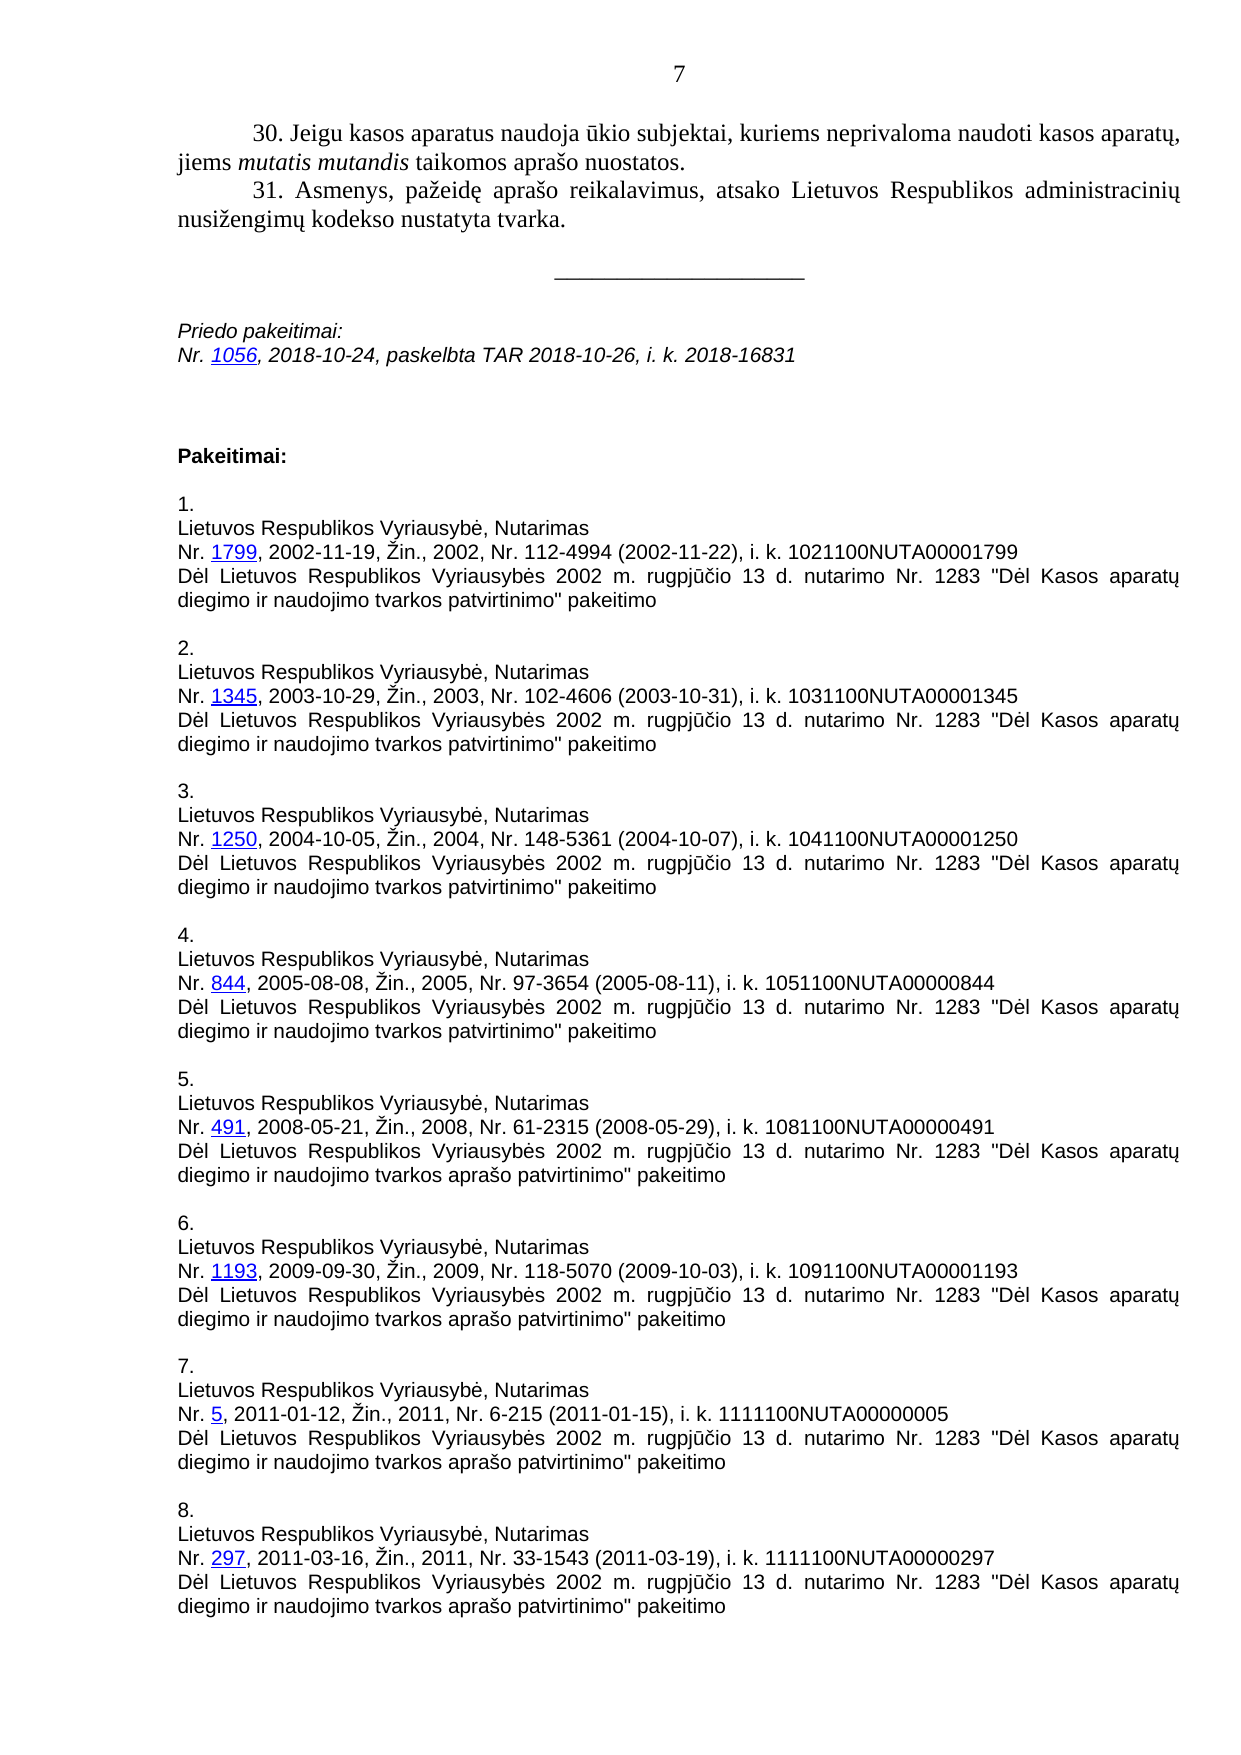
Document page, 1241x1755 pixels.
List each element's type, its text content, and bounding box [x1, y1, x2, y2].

text Lietuvos Respublikos Vyriausybė, Nutarimas [177, 1234, 1181, 1258]
text 7. [177, 1354, 1181, 1378]
text Lietuvos Respublikos Vyriausybė, Nutarimas [177, 516, 1181, 540]
text 30. Jeigu kasos aparatus naudoja ūkio subjektai, kuriems neprivaloma naudoti kasos aparatų, jiems mutatis mutandis taikomos aprašo nuostatos. [177, 118, 1181, 176]
text –––––––––––––––––––– [177, 262, 1181, 291]
text Nr. 491, 2008-05-21, Žin., 2008, Nr. 61-2315 (2008-05-29), i. k. 1081100NUTA00000491 [177, 1115, 1181, 1139]
text Dėl Lietuvos Respublikos Vyriausybės 2002 m. rugpjūčio 13 d. nutarimo Nr. 1283 "Dėl Kasos aparatų diegimo ir naudojimo tvarkos aprašo patvirtinimo" pakeitimo [177, 1426, 1181, 1474]
text Lietuvos Respublikos Vyriausybė, Nutarimas [177, 1522, 1181, 1546]
text Lietuvos Respublikos Vyriausybė, Nutarimas [177, 659, 1181, 683]
text Lietuvos Respublikos Vyriausybė, Nutarimas [177, 803, 1181, 827]
text Dėl Lietuvos Respublikos Vyriausybės 2002 m. rugpjūčio 13 d. nutarimo Nr. 1283 "Dėl Kasos aparatų diegimo ir naudojimo tvarkos aprašo patvirtinimo" pakeitimo [177, 1570, 1181, 1618]
text Dėl Lietuvos Respublikos Vyriausybės 2002 m. rugpjūčio 13 d. nutarimo Nr. 1283 "Dėl Kasos aparatų diegimo ir naudojimo tvarkos aprašo patvirtinimo" pakeitimo [177, 1139, 1181, 1187]
text Dėl Lietuvos Respublikos Vyriausybės 2002 m. rugpjūčio 13 d. nutarimo Nr. 1283 "Dėl Kasos aparatų diegimo ir naudojimo tvarkos patvirtinimo" pakeitimo [177, 564, 1181, 612]
text 4. [177, 923, 1181, 947]
text Priedo pakeitimai: [177, 319, 1181, 343]
text Dėl Lietuvos Respublikos Vyriausybės 2002 m. rugpjūčio 13 d. nutarimo Nr. 1283 "Dėl Kasos aparatų diegimo ir naudojimo tvarkos aprašo patvirtinimo" pakeitimo [177, 1282, 1181, 1330]
text Dėl Lietuvos Respublikos Vyriausybės 2002 m. rugpjūčio 13 d. nutarimo Nr. 1283 "Dėl Kasos aparatų diegimo ir naudojimo tvarkos patvirtinimo" pakeitimo [177, 995, 1181, 1043]
text 31. Asmenys, pažeidę aprašo reikalavimus, atsako Lietuvos Respublikos administracinių nusižengimų kodekso nustatyta tvarka. [177, 176, 1181, 233]
text Nr. 297, 2011-03-16, Žin., 2011, Nr. 33-1543 (2011-03-19), i. k. 1111100NUTA00000297 [177, 1546, 1181, 1570]
text Lietuvos Respublikos Vyriausybė, Nutarimas [177, 947, 1181, 971]
text Nr. 1799, 2002-11-19, Žin., 2002, Nr. 112-4994 (2002-11-22), i. k. 1021100NUTA00001799 [177, 540, 1181, 564]
text Lietuvos Respublikos Vyriausybė, Nutarimas [177, 1091, 1181, 1115]
text Lietuvos Respublikos Vyriausybė, Nutarimas [177, 1378, 1181, 1402]
text Dėl Lietuvos Respublikos Vyriausybės 2002 m. rugpjūčio 13 d. nutarimo Nr. 1283 "Dėl Kasos aparatų diegimo ir naudojimo tvarkos patvirtinimo" pakeitimo [177, 707, 1181, 755]
text Nr. 1250, 2004-10-05, Žin., 2004, Nr. 148-5361 (2004-10-07), i. k. 1041100NUTA00001250 [177, 827, 1181, 851]
text 1. [177, 492, 1181, 516]
text 6. [177, 1211, 1181, 1234]
text 8. [177, 1498, 1181, 1522]
text 3. [177, 779, 1181, 803]
text 5. [177, 1067, 1181, 1091]
text Nr. 1193, 2009-09-30, Žin., 2009, Nr. 118-5070 (2009-10-03), i. k. 1091100NUTA00001193 [177, 1258, 1181, 1282]
text 2. [177, 636, 1181, 659]
text Nr. 1345, 2003-10-29, Žin., 2003, Nr. 102-4606 (2003-10-31), i. k. 1031100NUTA00001345 [177, 683, 1181, 707]
text Nr. 844, 2005-08-08, Žin., 2005, Nr. 97-3654 (2005-08-11), i. k. 1051100NUTA00000844 [177, 971, 1181, 995]
text Nr. 5, 2011-01-12, Žin., 2011, Nr. 6-215 (2011-01-15), i. k. 1111100NUTA00000005 [177, 1402, 1181, 1426]
text Nr. 1056, 2018-10-24, paskelbta TAR 2018-10-26, i. k. 2018-16831 [177, 343, 1181, 367]
text Pakeitimai: [177, 444, 1181, 468]
text Dėl Lietuvos Respublikos Vyriausybės 2002 m. rugpjūčio 13 d. nutarimo Nr. 1283 "Dėl Kasos aparatų diegimo ir naudojimo tvarkos patvirtinimo" pakeitimo [177, 851, 1181, 899]
